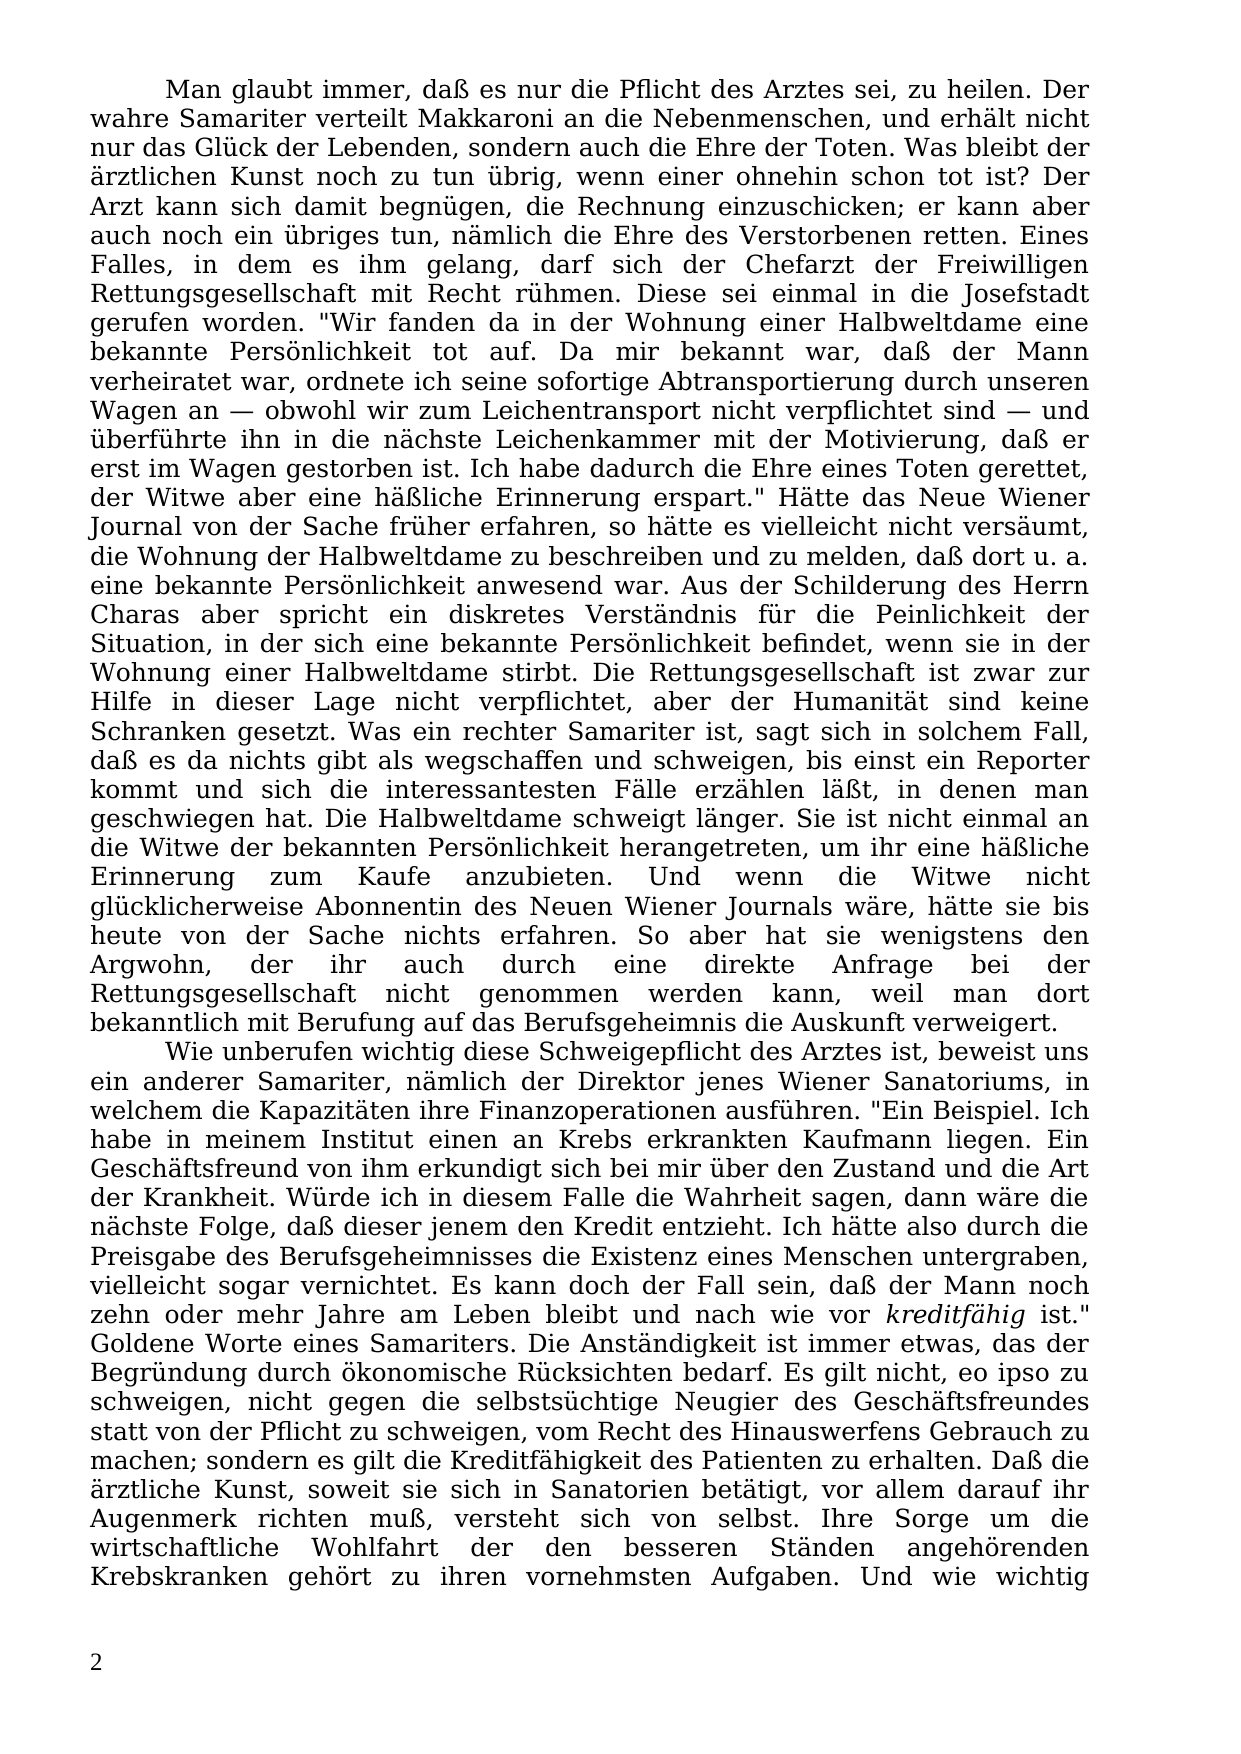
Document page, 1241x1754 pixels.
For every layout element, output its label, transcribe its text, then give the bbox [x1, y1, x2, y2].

text Man glaubt immer, daß es nur die Pflicht des Arztes sei, zu heilen. Der wahre Samariter verteilt Makkaroni an die Nebenmenschen, und erhält nicht nur das Glück der Lebenden, sondern auch die Ehre der Toten. Was bleibt der ärztlichen Kunst noch zu tun übrig, wenn einer ohnehin schon tot ist? Der Arzt kann sich damit begnügen, die Rechnung einzuschicken; er kann aber auch noch ein übriges tun, nämlich die Ehre des Verstorbenen retten. Eines Falles, in dem es ihm gelang, darf sich der Chefarzt der Freiwilligen Rettungsgesellschaft mit Recht rühmen. Diese sei einmal in die Josefstadt gerufen worden. "Wir fanden da in der Wohnung einer Halbweltdame eine bekannte Persönlichkeit tot auf. Da mir bekannt war, daß der Mann verheiratet war, ordnete ich seine sofortige Abtransportierung durch unseren Wagen an — obwohl wir zum Leichentransport nicht verpflichtet sind — und überführte ihn in die nächste Leichenkammer mit der Motivierung, daß er erst im Wagen gestorben ist. Ich habe dadurch die Ehre eines Toten gerettet, der Witwe aber eine häßliche Erinnerung erspart." Hätte das Neue Wiener Journal von der Sache früher erfahren, so hätte es vielleicht nicht versäumt, die Wohnung der Halbweltdame zu beschreiben und zu melden, daß dort u. a. eine bekannte Persönlichkeit anwesend war. Aus der Schilderung des Herrn Charas aber spricht ein diskretes Verständnis für die Peinlichkeit der Situation, in der sich eine bekannte Persönlichkeit befindet, wenn sie in der Wohnung einer Halbweltdame stirbt. Die Rettungsgesellschaft ist zwar zur Hilfe in dieser Lage nicht verpflichtet, aber der Humanität sind keine Schranken gesetzt. Was ein rechter Samariter ist, sagt sich in solchem Fall, daß es da nichts gibt als wegschaffen und schweigen, bis einst ein Reporter kommt und sich die interessantesten Fälle erzählen läßt, in denen man geschwiegen hat. Die Halbweltdame schweigt länger. Sie ist nicht einmal an die Witwe der bekannten Persönlichkeit herangetreten, um ihr eine häßliche Erinnerung zum Kaufe anzubieten. Und wenn die Witwe nicht glücklicherweise Abonnentin des Neuen Wiener Journals wäre, hätte sie bis heute von der Sache nichts erfahren. So aber hat sie wenigstens den Argwohn, der ihr auch durch eine direkte Anfrage bei der Rettungsgesellschaft nicht genommen werden kann, weil man dort bekanntlich mit Berufung auf das Berufsgeheimnis die Auskunft verweigert. [90, 75, 1091, 1037]
text Wie unberufen wichtig diese Schweigepflicht des Arztes ist, beweist uns ein anderer Samariter, nämlich der Direktor jenes Wiener Sanatoriums, in welchem die Kapazitäten ihre Finanzoperationen ausführen. "Ein Beispiel. Ich habe in meinem Institut einen an Krebs erkrankten Kaufmann liegen. Ein Geschäftsfreund von ihm erkundigt sich bei mir über den Zustand und die Art der Krankheit. Würde ich in diesem Falle die Wahrheit sagen, dann wäre die nächste Folge, daß dieser jenem den Kredit entzieht. Ich hätte also durch die Preisgabe des Berufsgeheimnisses die Existenz eines Menschen untergraben, vielleicht sogar vernichtet. Es kann doch der Fall sein, daß der Mann noch zehn oder mehr Jahre am Leben bleibt und nach wie vor kreditfähig ist." Goldene Worte eines Samariters. Die Anständigkeit ist immer etwas, das der Begründung durch ökonomische Rücksichten bedarf. Es gilt nicht, eo ipso zu schweigen, nicht gegen die selbstsüchtige Neugier des Geschäftsfreundes statt von der Pflicht zu schweigen, vom Recht des Hinauswerfens Gebrauch zu machen; sondern es gilt die Kreditfähigkeit des Patienten zu erhalten. Daß die ärztliche Kunst, soweit sie sich in Sanatorien betätigt, vor allem darauf ihr Augenmerk richten muß, versteht sich von selbst. Ihre Sorge um die wirtschaftliche Wohlfahrt der den besseren Ständen angehörenden Krebskranken gehört zu ihren vornehmsten Aufgaben. Und wie wichtig [90, 1037, 1091, 1592]
